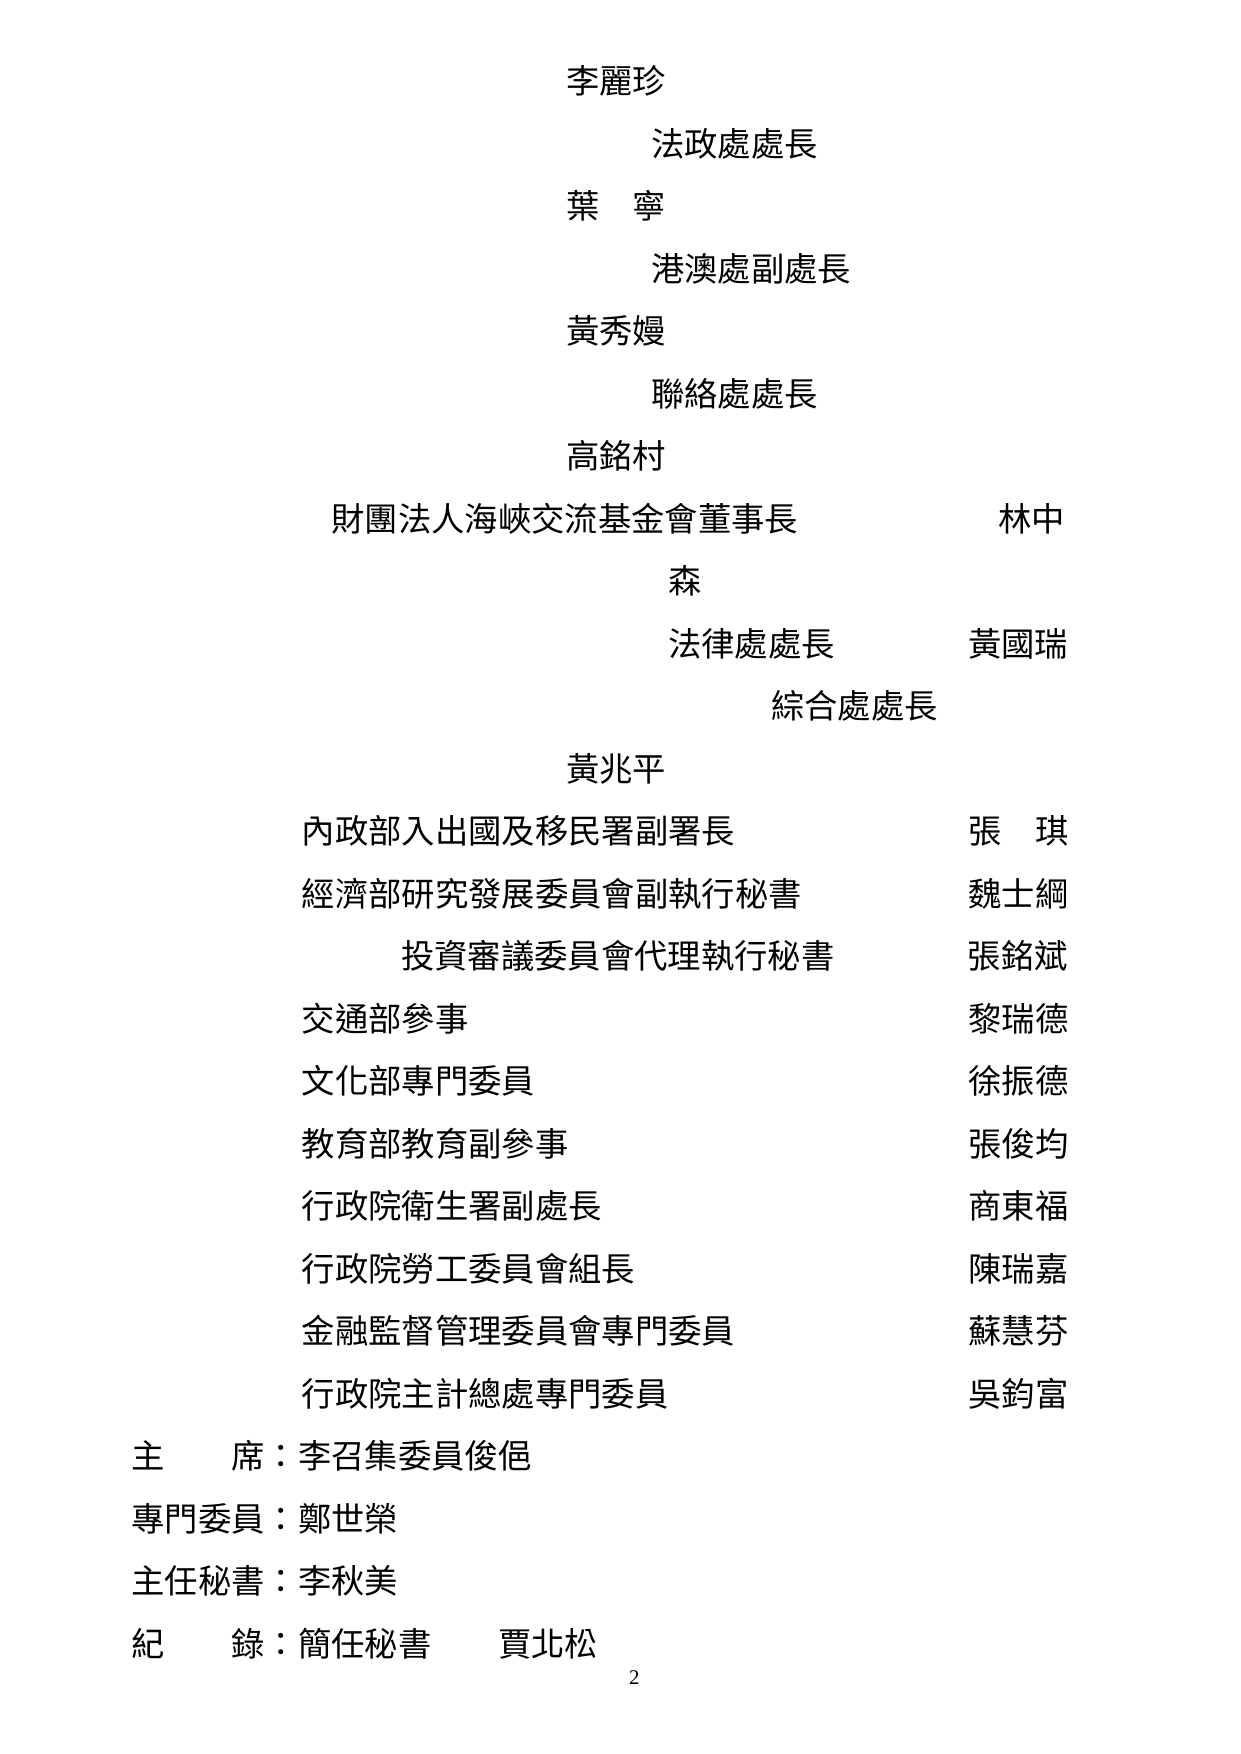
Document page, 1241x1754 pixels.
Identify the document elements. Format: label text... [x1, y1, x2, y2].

text 行政院衛生署副處長 商東福 [301, 1163, 1081, 1225]
text 紀 錄：簡任秘書 賈北松 [131, 1600, 1240, 1663]
text 教育部教育副參事 張俊均 [301, 1100, 1081, 1163]
text 綜合處處長 黃兆平 [131, 663, 1081, 788]
text 行政院主計總處專門委員 吳鈞富 [301, 1350, 1081, 1413]
text 法政處處長 葉 寧 [131, 100, 1081, 225]
text 行政院勞工委員會組長 陳瑞嘉 [301, 1225, 1081, 1288]
text 聯絡處處長 高銘村 [131, 350, 1081, 475]
text 李麗珍 [131, 38, 1081, 100]
text 經濟部研究發展委員會副執行秘書 魏士綱 [301, 850, 1081, 913]
text 文化部專門委員 徐振德 [301, 1038, 1081, 1100]
text 投資審議委員會代理執行秘書 張銘斌 [401, 913, 1081, 975]
text 主任秘書：李秋美 [131, 1538, 1240, 1600]
text 內政部入出國及移民署副署長 張 琪 [301, 788, 1081, 850]
text 專門委員：鄭世榮 [131, 1475, 1240, 1538]
text 財團法人海峽交流基金會董事長 林中森 法律處處長 黃國瑞 [131, 475, 1081, 663]
text 交通部參事 黎瑞德 [301, 975, 1081, 1038]
text 金融監督管理委員會專門委員 蘇慧芬 [301, 1288, 1081, 1350]
text 主 席：李召集委員俊俋 [131, 1413, 1240, 1475]
text 港澳處副處長 黃秀嫚 [131, 225, 1081, 350]
